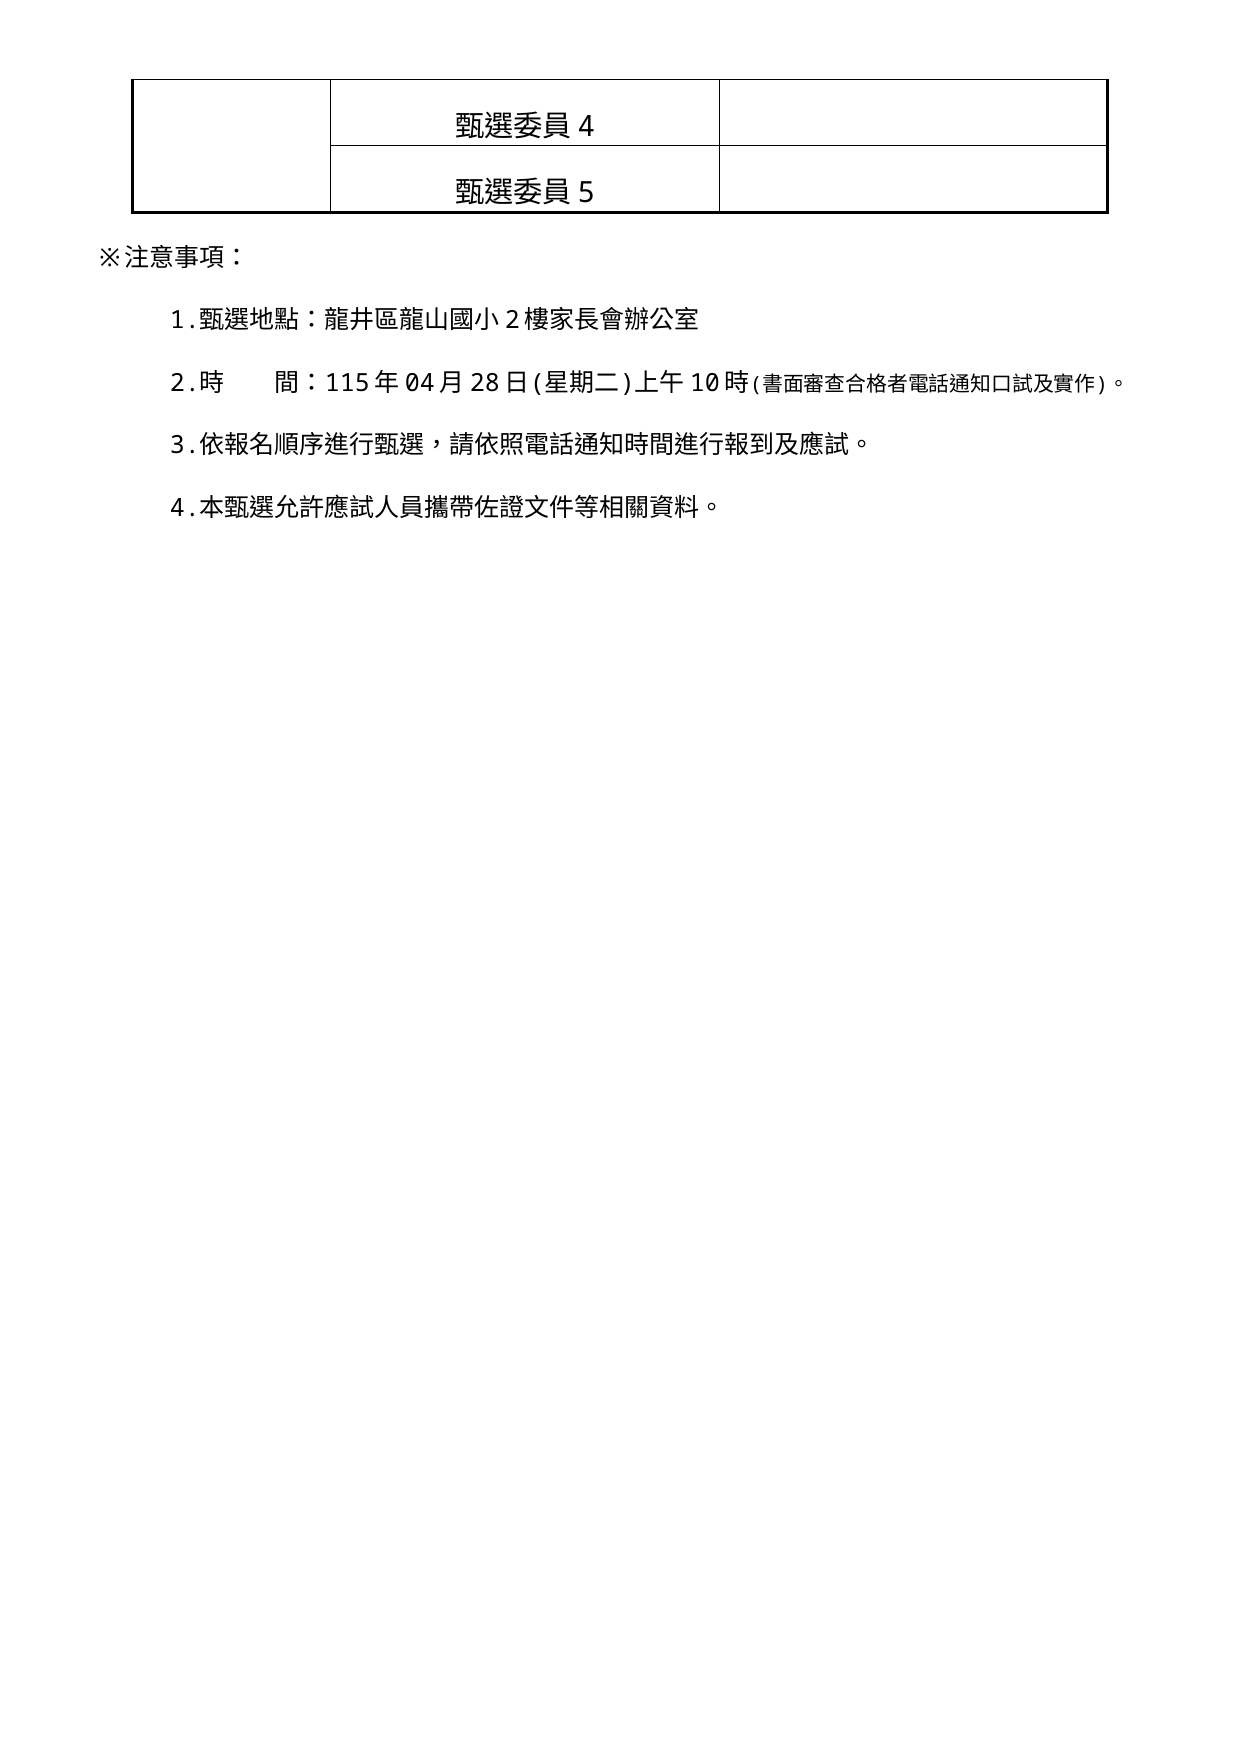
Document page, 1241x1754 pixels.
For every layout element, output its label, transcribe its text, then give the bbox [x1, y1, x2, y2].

text 4.本甄選允許應試人員攜帶佐證文件等相關資料。 [94, 464, 1146, 526]
table_cell [134, 80, 330, 211]
text 2.時 間：115年04月28日(星期二)上午10時(書面審查合格者電話通知口試及實作)。 [94, 339, 1146, 401]
text ※注意事項： [94, 214, 1146, 276]
text 3.依報名順序進行甄選，請依照電話通知時間進行報到及應試。 [94, 401, 1146, 464]
table_cell 甄選委員4 [331, 80, 719, 145]
table_cell [720, 146, 1106, 211]
table_cell 甄選委員5 [331, 146, 719, 211]
text 1.甄選地點：龍井區龍山國小2樓家長會辦公室 [94, 276, 1146, 339]
table_cell [720, 80, 1106, 145]
